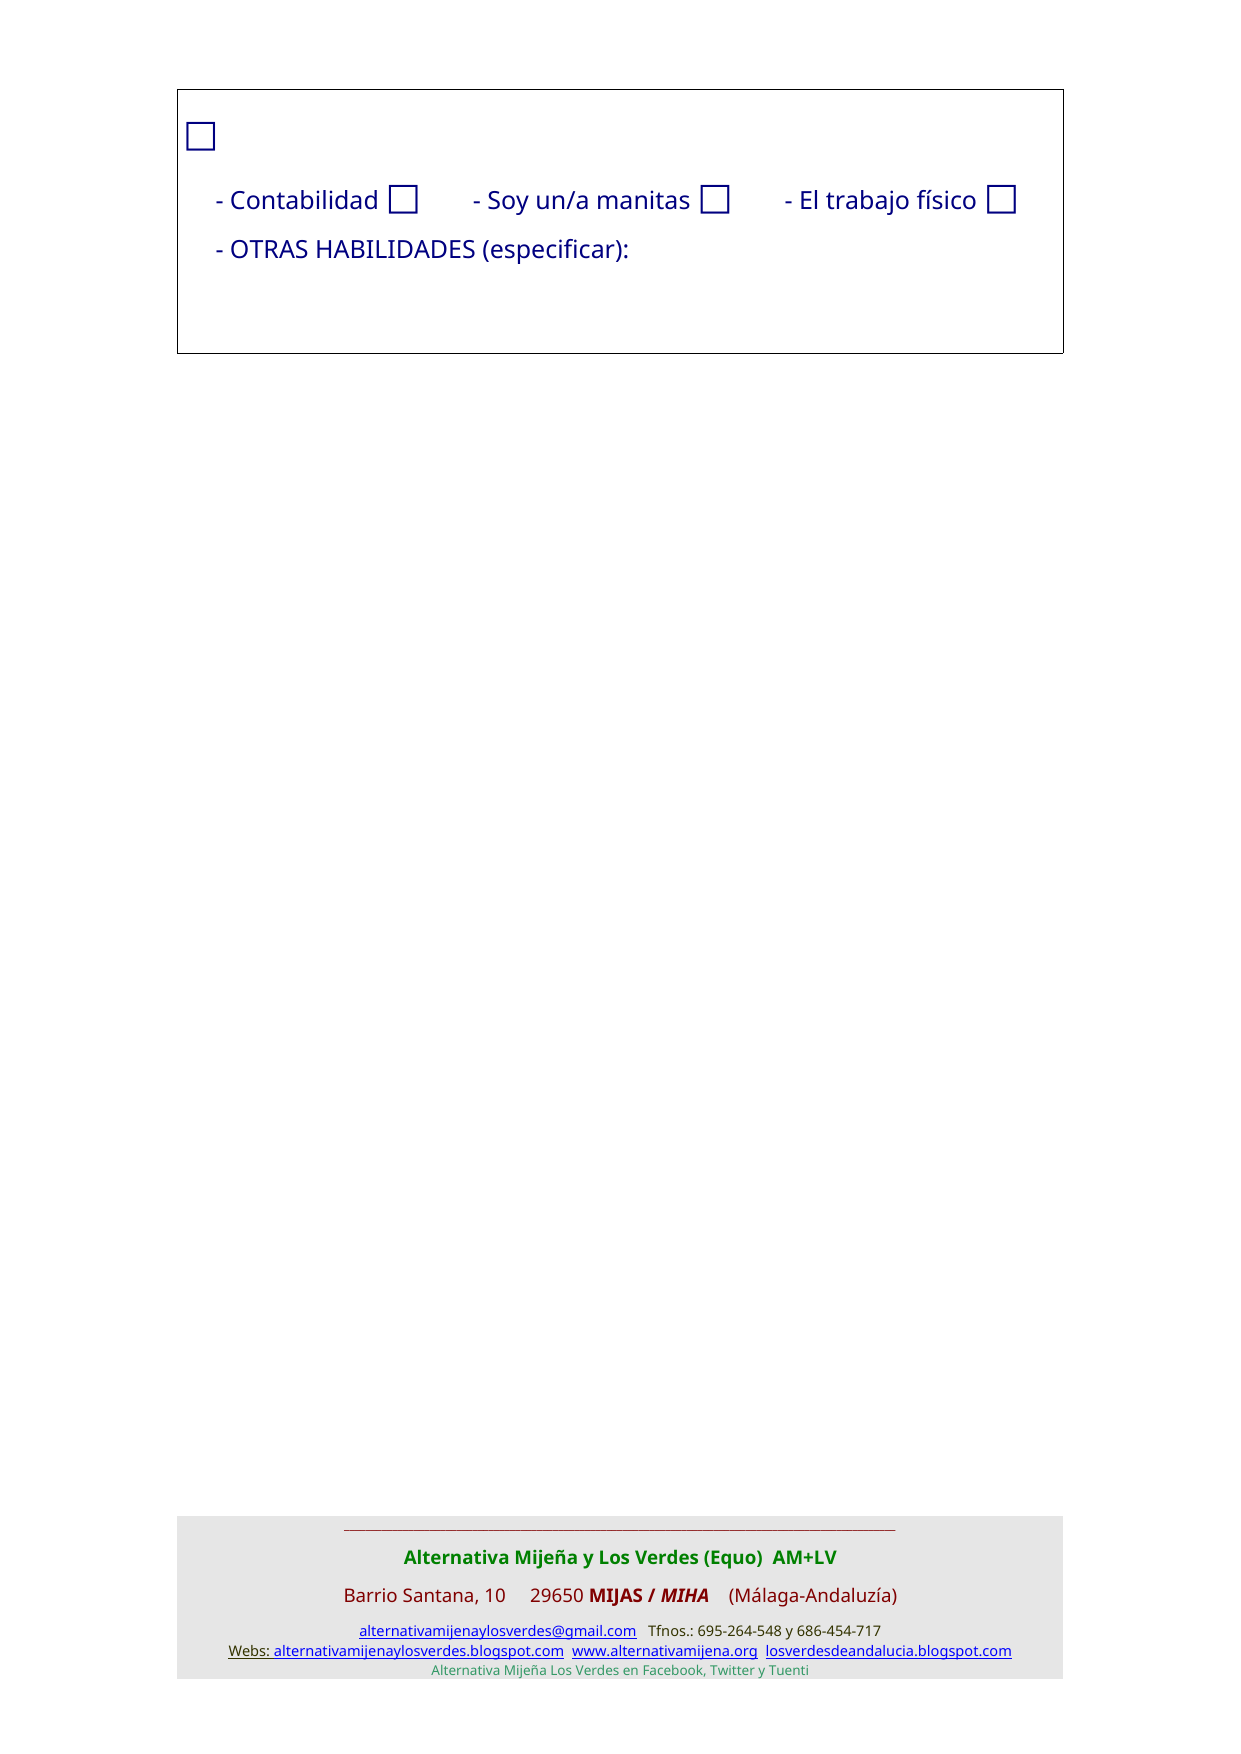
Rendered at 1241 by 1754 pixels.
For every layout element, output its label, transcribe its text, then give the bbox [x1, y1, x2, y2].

table_cell □ - Contabilidad □ - Soy un/a manitas □ - El trabajo físico □ - OTRAS HABILIDADES (especificar): [178, 90, 1063, 352]
